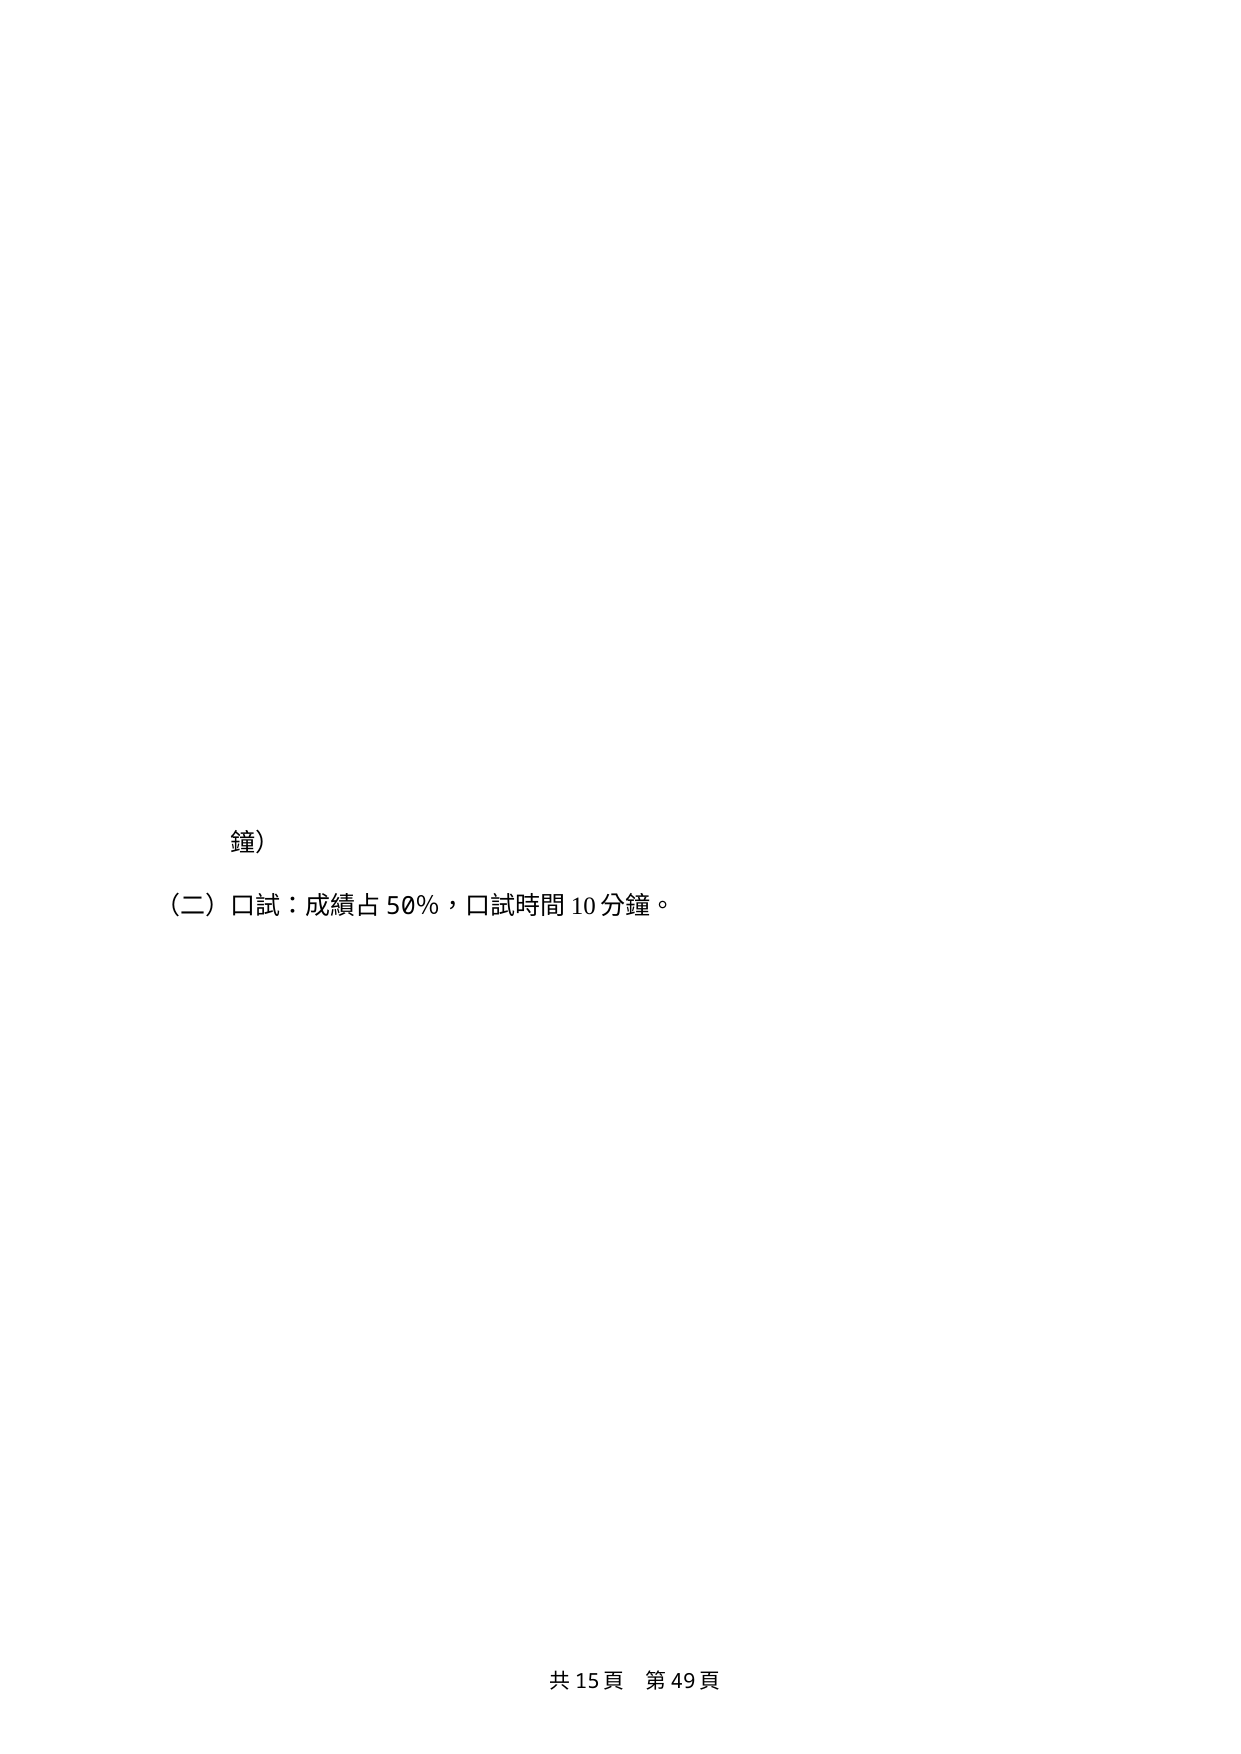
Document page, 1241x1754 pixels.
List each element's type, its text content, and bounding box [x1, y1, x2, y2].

text （二）口試：成績占50％，口試時間10分鐘。 [156, 862, 1152, 924]
text 鐘） [156, 799, 1152, 862]
